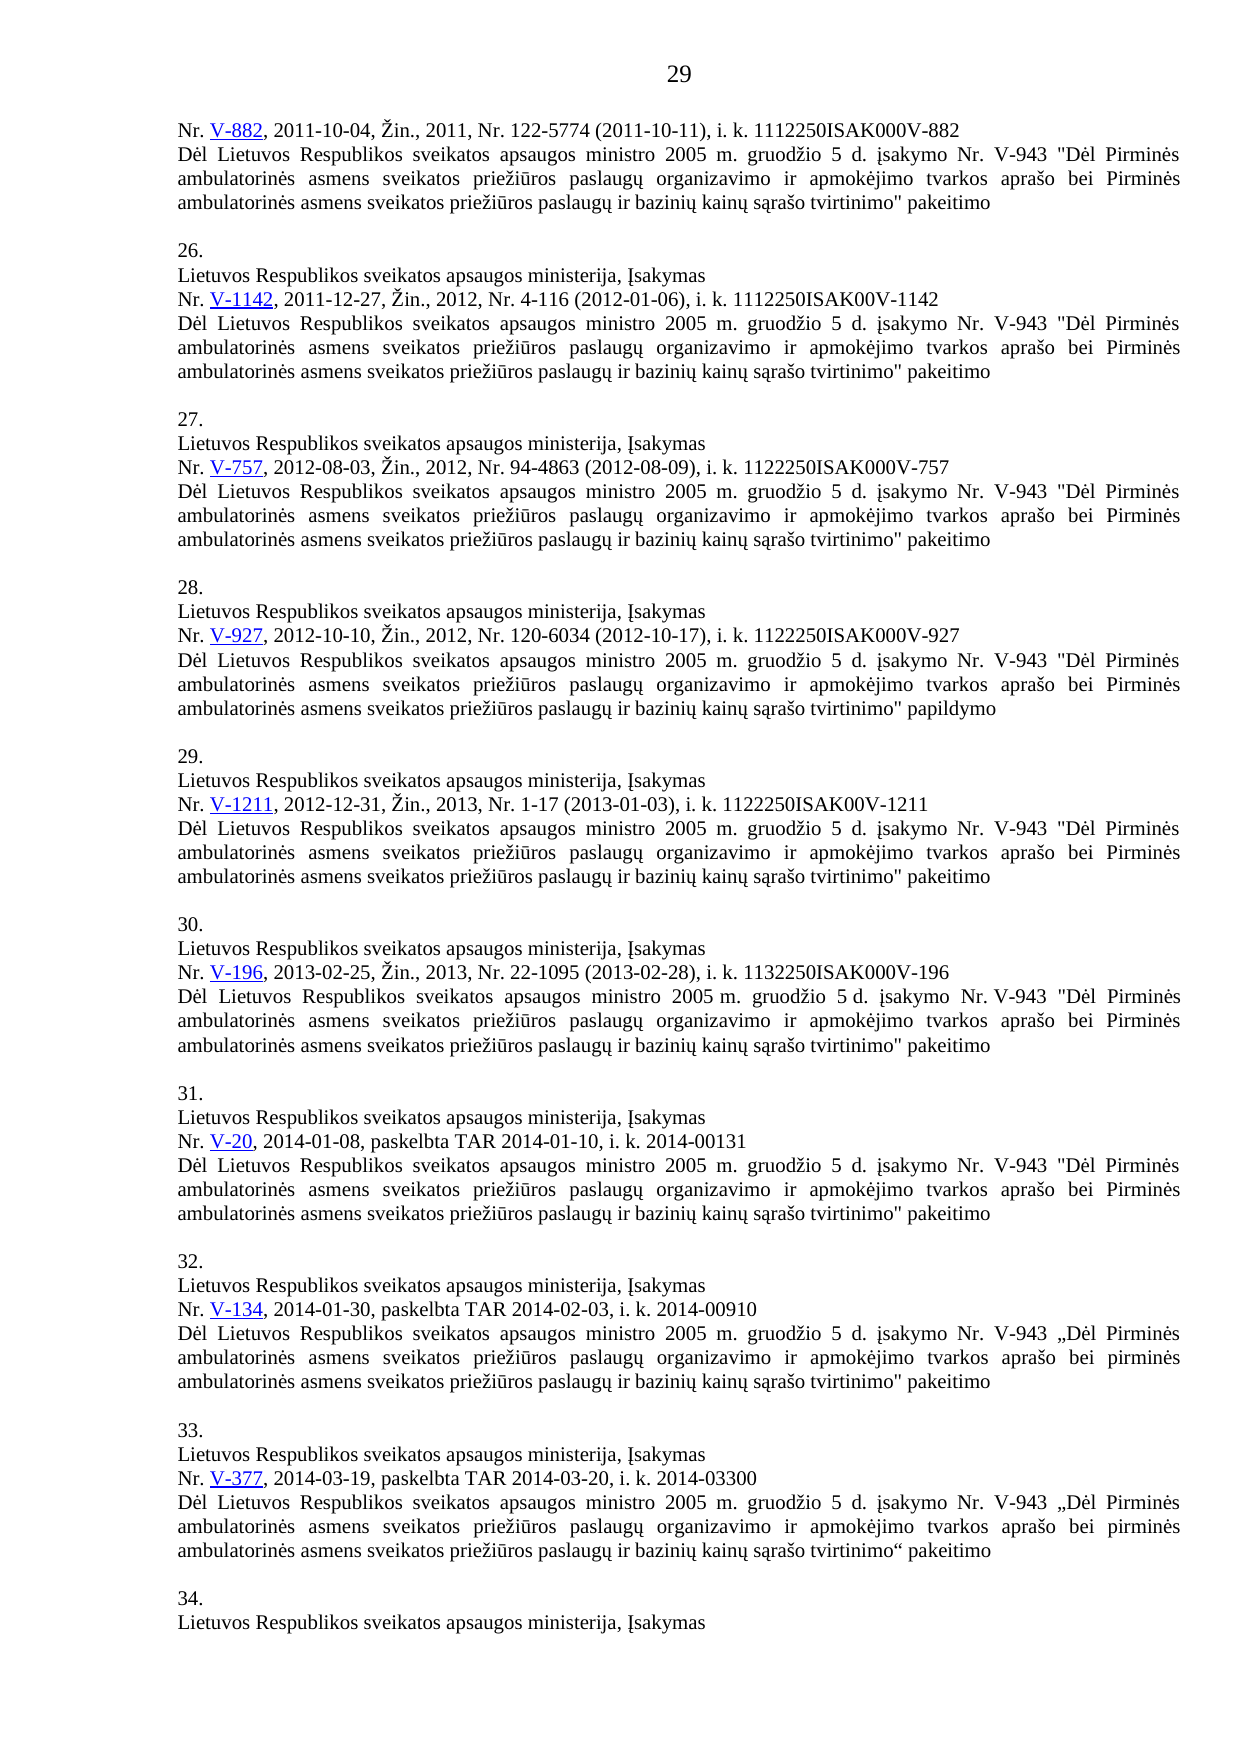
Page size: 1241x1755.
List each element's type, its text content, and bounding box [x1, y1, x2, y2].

text Nr. V-20, 2014-01-08, paskelbta TAR 2014-01-10, i. k. 2014-00131 [177, 1129, 1181, 1153]
text 28. [177, 575, 1181, 599]
text Lietuvos Respublikos sveikatos apsaugos ministerija, Įsakymas [177, 599, 1181, 623]
text Dėl Lietuvos Respublikos sveikatos apsaugos ministro 2005 m. gruodžio 5 d. įsakymo Nr. V-943 "Dėl Pirminės ambulatorinės asmens sveikatos priežiūros paslaugų organizavimo ir apmokėjimo tvarkos aprašo bei Pirminės ambulatorinės asmens sveikatos priežiūros paslaugų ir bazinių kainų sąrašo tvirtinimo" pakeitimo [177, 142, 1181, 214]
text Lietuvos Respublikos sveikatos apsaugos ministerija, Įsakymas [177, 936, 1181, 960]
text 26. [177, 238, 1181, 262]
text Dėl Lietuvos Respublikos sveikatos apsaugos ministro 2005 m. gruodžio 5 d. įsakymo Nr. V-943 „Dėl Pirminės ambulatorinės asmens sveikatos priežiūros paslaugų organizavimo ir apmokėjimo tvarkos aprašo bei pirminės ambulatorinės asmens sveikatos priežiūros paslaugų ir bazinių kainų sąrašo tvirtinimo“ pakeitimo [177, 1490, 1181, 1562]
text Lietuvos Respublikos sveikatos apsaugos ministerija, Įsakymas [177, 262, 1181, 287]
text Dėl Lietuvos Respublikos sveikatos apsaugos ministro 2005 m. gruodžio 5 d. įsakymo Nr. V-943 "Dėl Pirminės ambulatorinės asmens sveikatos priežiūros paslaugų organizavimo ir apmokėjimo tvarkos aprašo bei Pirminės ambulatorinės asmens sveikatos priežiūros paslaugų ir bazinių kainų sąrašo tvirtinimo" pakeitimo [177, 816, 1181, 888]
text 27. [177, 407, 1181, 431]
text Dėl Lietuvos Respublikos sveikatos apsaugos ministro 2005 m. gruodžio 5 d. įsakymo Nr. V-943 "Dėl Pirminės ambulatorinės asmens sveikatos priežiūros paslaugų organizavimo ir apmokėjimo tvarkos aprašo bei Pirminės ambulatorinės asmens sveikatos priežiūros paslaugų ir bazinių kainų sąrašo tvirtinimo" papildymo [177, 647, 1181, 720]
text Nr. V-757, 2012-08-03, Žin., 2012, Nr. 94-4863 (2012-08-09), i. k. 1122250ISAK000V-757 [177, 455, 1181, 479]
text Lietuvos Respublikos sveikatos apsaugos ministerija, Įsakymas [177, 1105, 1181, 1129]
text Lietuvos Respublikos sveikatos apsaugos ministerija, Įsakymas [177, 1442, 1181, 1466]
text Dėl Lietuvos Respublikos sveikatos apsaugos ministro 2005 m. gruodžio 5 d. įsakymo Nr. V-943 "Dėl Pirminės ambulatorinės asmens sveikatos priežiūros paslaugų organizavimo ir apmokėjimo tvarkos aprašo bei Pirminės ambulatorinės asmens sveikatos priežiūros paslaugų ir bazinių kainų sąrašo tvirtinimo" pakeitimo [177, 479, 1181, 551]
text Nr. V-134, 2014-01-30, paskelbta TAR 2014-02-03, i. k. 2014-00910 [177, 1297, 1181, 1321]
text Dėl Lietuvos Respublikos sveikatos apsaugos ministro 2005 m. gruodžio 5 d. įsakymo Nr. V-943 "Dėl Pirminės ambulatorinės asmens sveikatos priežiūros paslaugų organizavimo ir apmokėjimo tvarkos aprašo bei Pirminės ambulatorinės asmens sveikatos priežiūros paslaugų ir bazinių kainų sąrašo tvirtinimo" pakeitimo [177, 984, 1181, 1057]
text Nr. V-1142, 2011-12-27, Žin., 2012, Nr. 4-116 (2012-01-06), i. k. 1112250ISAK00V-1142 [177, 287, 1181, 311]
text Lietuvos Respublikos sveikatos apsaugos ministerija, Įsakymas [177, 768, 1181, 792]
text 30. [177, 912, 1181, 936]
text 34. [177, 1586, 1181, 1610]
text Nr. V-927, 2012-10-10, Žin., 2012, Nr. 120-6034 (2012-10-17), i. k. 1122250ISAK000V-927 [177, 623, 1181, 647]
text Nr. V-377, 2014-03-19, paskelbta TAR 2014-03-20, i. k. 2014-03300 [177, 1466, 1181, 1490]
text 29. [177, 744, 1181, 768]
text Nr. V-882, 2011-10-04, Žin., 2011, Nr. 122-5774 (2011-10-11), i. k. 1112250ISAK000V-882 [177, 118, 1181, 142]
text 31. [177, 1081, 1181, 1105]
text Lietuvos Respublikos sveikatos apsaugos ministerija, Įsakymas [177, 1273, 1181, 1297]
text 32. [177, 1249, 1181, 1273]
text Nr. V-1211, 2012-12-31, Žin., 2013, Nr. 1-17 (2013-01-03), i. k. 1122250ISAK00V-1211 [177, 792, 1181, 816]
text Dėl Lietuvos Respublikos sveikatos apsaugos ministro 2005 m. gruodžio 5 d. įsakymo Nr. V-943 "Dėl Pirminės ambulatorinės asmens sveikatos priežiūros paslaugų organizavimo ir apmokėjimo tvarkos aprašo bei Pirminės ambulatorinės asmens sveikatos priežiūros paslaugų ir bazinių kainų sąrašo tvirtinimo" pakeitimo [177, 1153, 1181, 1225]
text 33. [177, 1417, 1181, 1442]
text Lietuvos Respublikos sveikatos apsaugos ministerija, Įsakymas [177, 431, 1181, 455]
text Dėl Lietuvos Respublikos sveikatos apsaugos ministro 2005 m. gruodžio 5 d. įsakymo Nr. V-943 "Dėl Pirminės ambulatorinės asmens sveikatos priežiūros paslaugų organizavimo ir apmokėjimo tvarkos aprašo bei Pirminės ambulatorinės asmens sveikatos priežiūros paslaugų ir bazinių kainų sąrašo tvirtinimo" pakeitimo [177, 311, 1181, 383]
text Nr. V-196, 2013-02-25, Žin., 2013, Nr. 22-1095 (2013-02-28), i. k. 1132250ISAK000V-196 [177, 960, 1181, 984]
text Lietuvos Respublikos sveikatos apsaugos ministerija, Įsakymas [177, 1610, 1181, 1634]
text Dėl Lietuvos Respublikos sveikatos apsaugos ministro 2005 m. gruodžio 5 d. įsakymo Nr. V-943 „Dėl Pirminės ambulatorinės asmens sveikatos priežiūros paslaugų organizavimo ir apmokėjimo tvarkos aprašo bei pirminės ambulatorinės asmens sveikatos priežiūros paslaugų ir bazinių kainų sąrašo tvirtinimo" pakeitimo [177, 1321, 1181, 1393]
